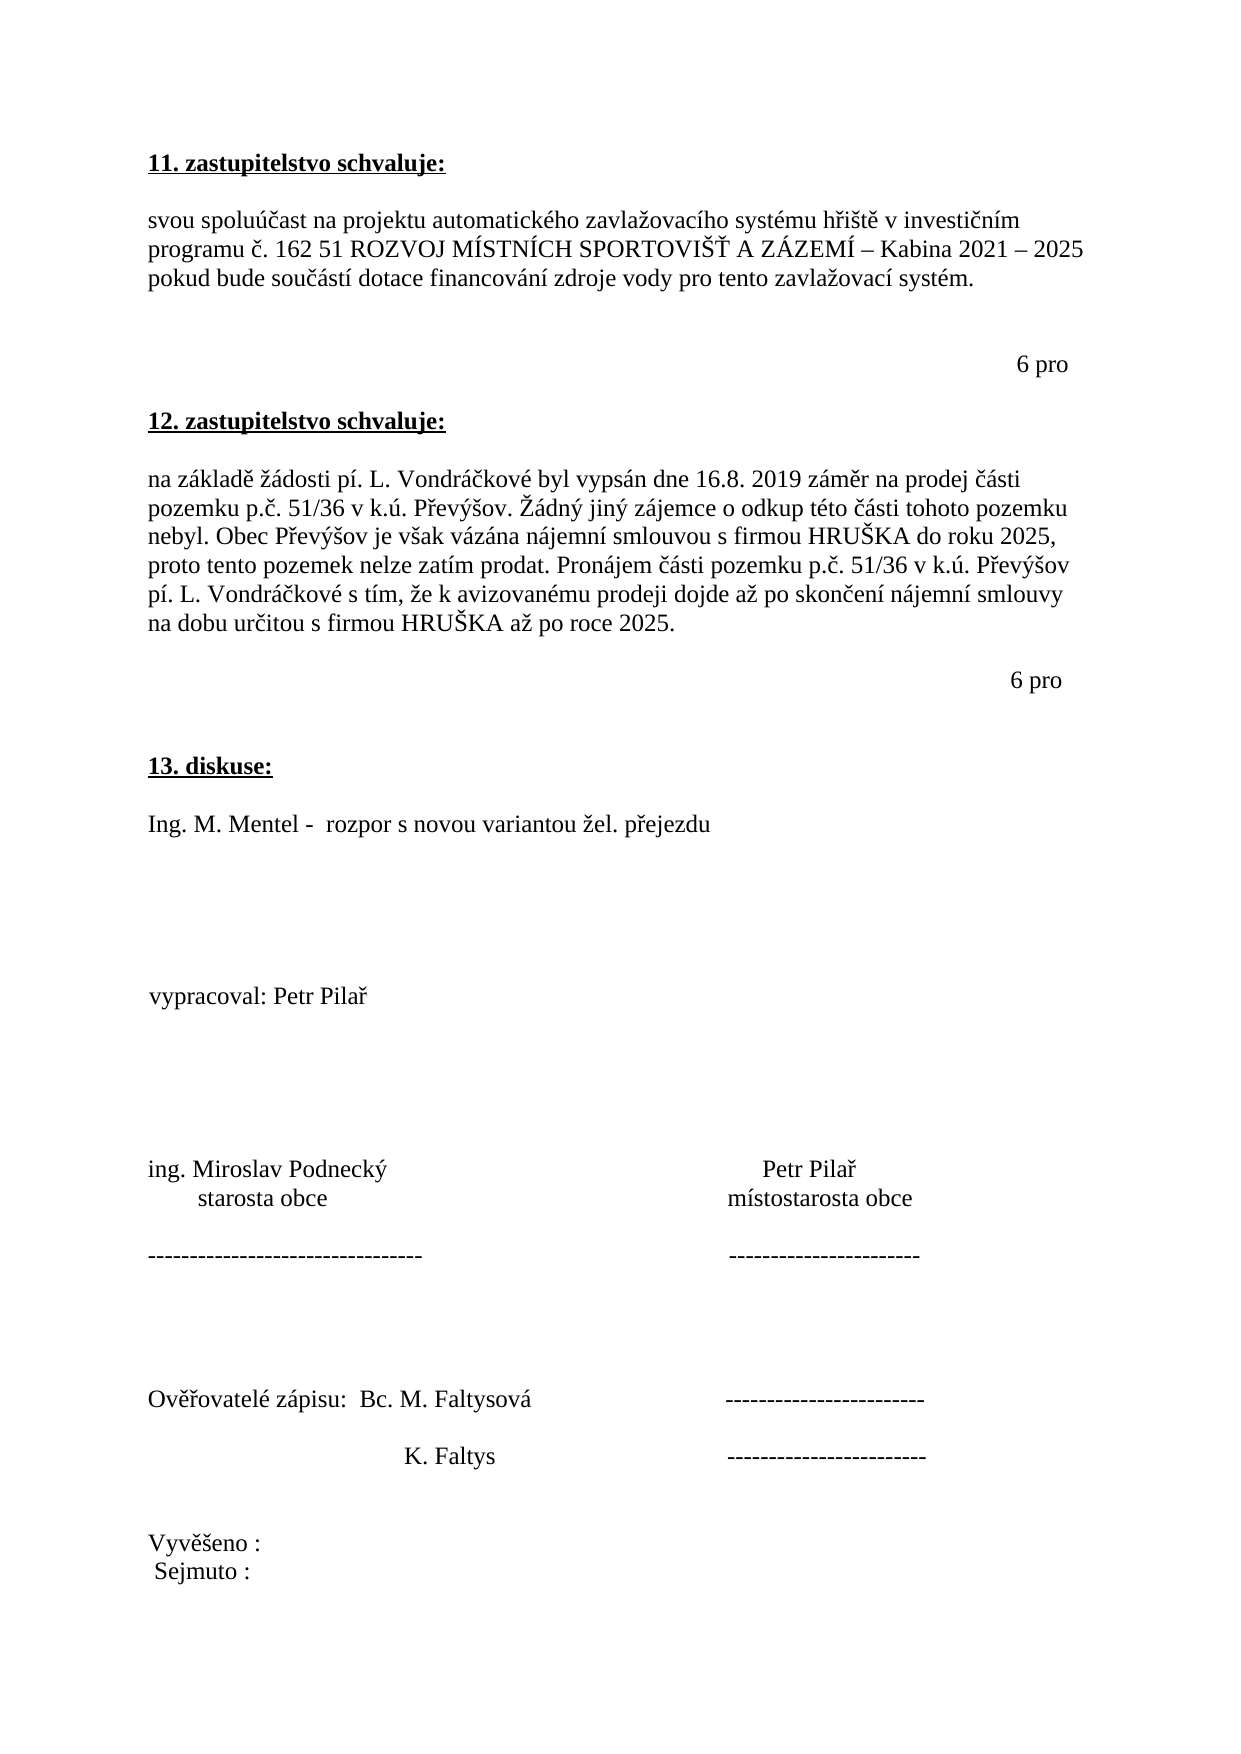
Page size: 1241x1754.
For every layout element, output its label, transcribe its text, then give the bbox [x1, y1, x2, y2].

text 12. zastupitelstvo schvaluje: [148, 406, 1093, 435]
text 11. zastupitelstvo schvaluje: [148, 148, 1093, 176]
text --------------------------------- ----------------------- [148, 1240, 1093, 1269]
text vypracoval: Petr Pilař [149, 981, 1093, 1010]
text Ověřovatelé zápisu: Bc. M. Faltysová ------------------------ [148, 1384, 1093, 1413]
text starosta obce místostarosta obce [148, 1183, 1093, 1211]
text K. Faltys ------------------------ [148, 1441, 1093, 1470]
text Vyvěšeno : [148, 1528, 1093, 1556]
text Sejmuto : [148, 1556, 1093, 1585]
text 6 pro [148, 665, 1093, 694]
text 13. diskuse: [148, 751, 1093, 780]
text svou spoluúčast na projektu automatického zavlažovacího systému hřiště v investičním programu č. 162 51 ROZVOJ MÍSTNÍCH SPORTOVIŠŤ A ZÁZEMÍ – Kabina 2021 – 2025 pokud bude součástí dotace financování zdroje vody pro tento zavlažovací systém. [148, 205, 1093, 291]
text Ing. M. Mentel - rozpor s novou variantou žel. přejezdu [148, 809, 1093, 838]
text ing. Miroslav Podnecký Petr Pilař [148, 1154, 1093, 1183]
text 6 pro [148, 349, 1093, 378]
text na základě žádosti pí. L. Vondráčkové byl vypsán dne 16.8. 2019 záměr na prodej části pozemku p.č. 51/36 v k.ú. Převýšov. Žádný jiný zájemce o odkup této části tohoto pozemku nebyl. Obec Převýšov je však vázána nájemní smlouvou s firmou HRUŠKA do roku 2025, proto tento pozemek nelze zatím prodat. Pronájem části pozemku p.č. 51/36 v k.ú. Převýšov pí. L. Vondráčkové s tím, že k avizovanému prodeji dojde až po skončení nájemní smlouvy na dobu určitou s firmou HRUŠKA až po roce 2025. [148, 464, 1093, 636]
